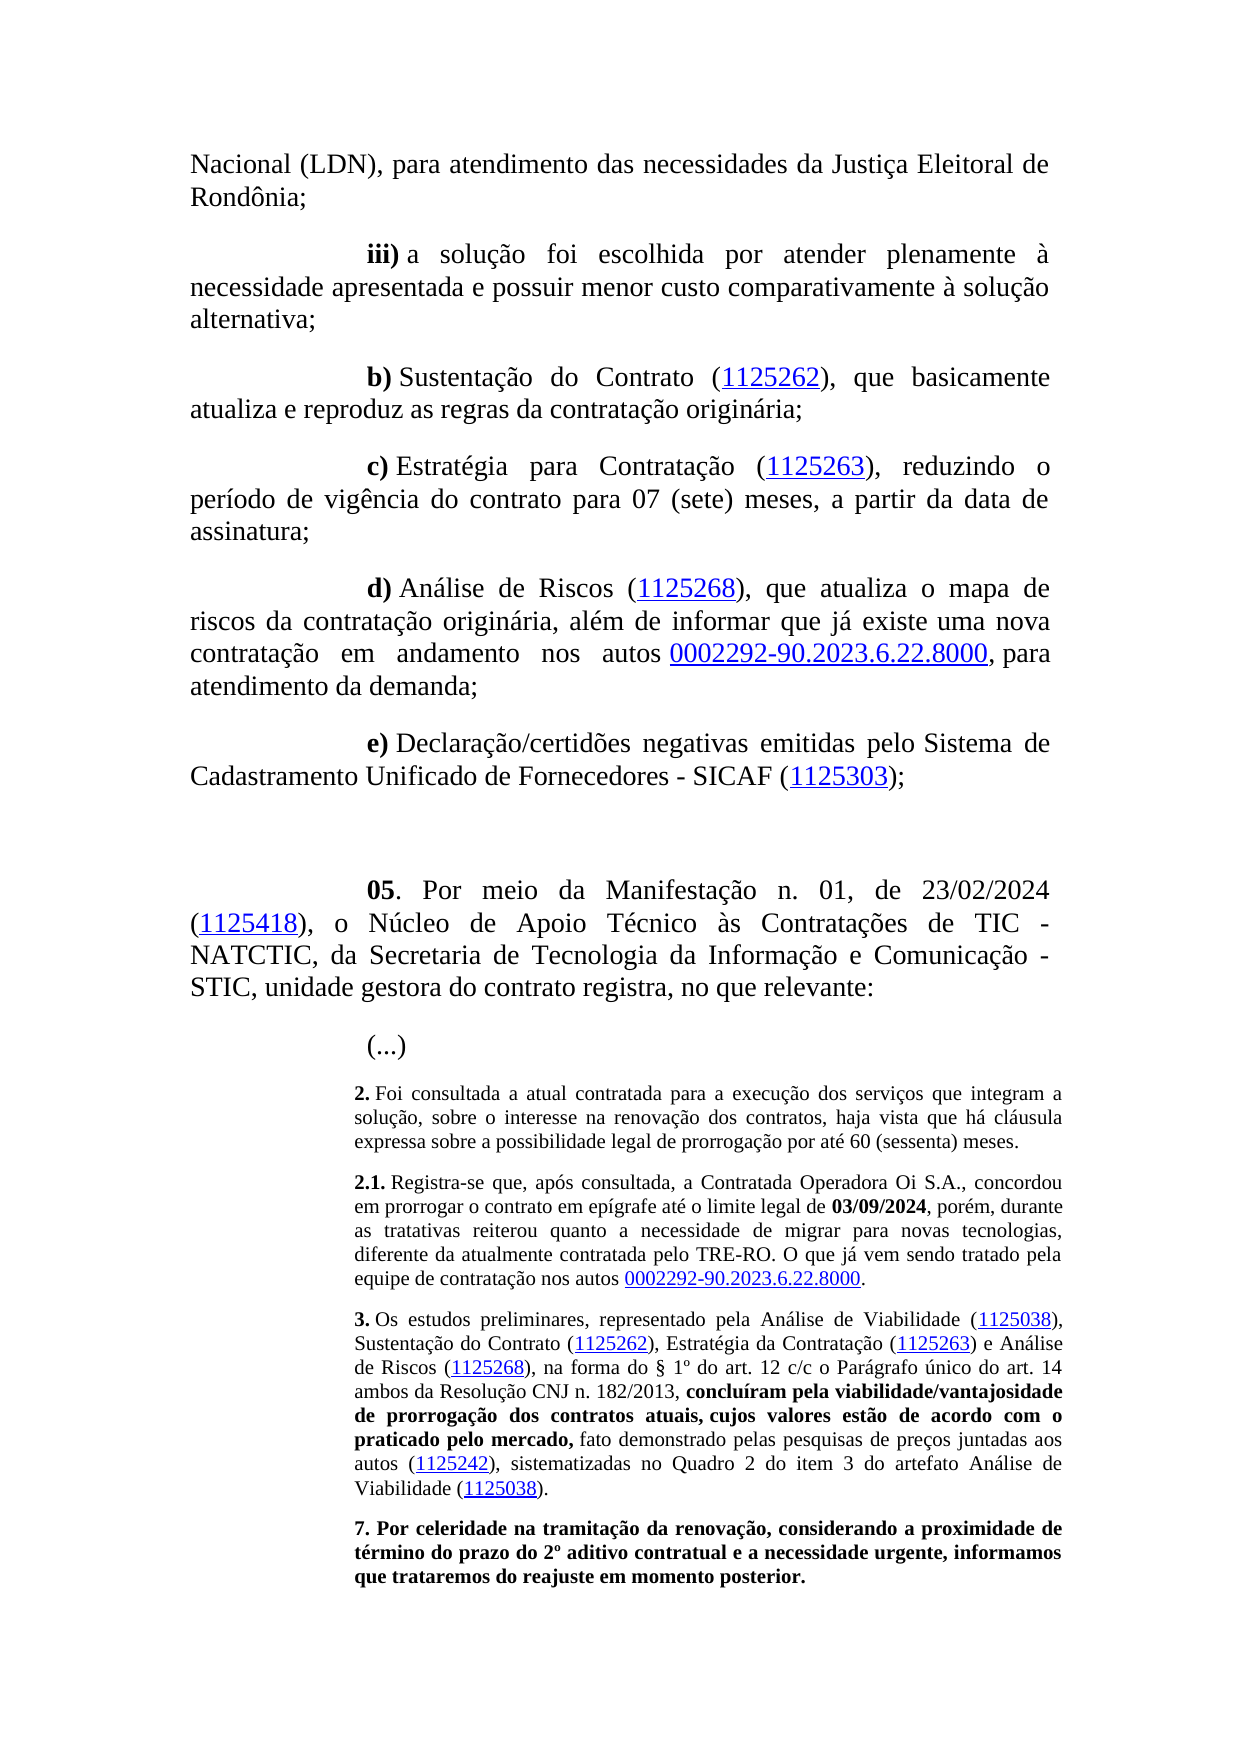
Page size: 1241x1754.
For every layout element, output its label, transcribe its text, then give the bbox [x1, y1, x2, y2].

text 05. Por meio da Manifestação n. 01, de 23/02/2024 (1125418), o Núcleo de Apoio Técnico às Contratações de TIC - NATCTIC, da Secretaria de Tecnologia da Informação e Comunicação - STIC, unidade gestora do contrato registra, no que relevante: [190, 873, 1051, 1003]
text 3. Os estudos preliminares, representado pela Análise de Viabilidade (1125038), Sustentação do Contrato (1125262), Estratégia da Contratação (1125263) e Análise de Riscos (1125268), na forma do § 1º do art. 12 c/c o Parágrafo único do art. 14 ambos da Resolução CNJ n. 182/2013, concluíram pela viabilidade/vantajosidade de prorrogação dos contratos atuais, cujos valores estão de acordo com o praticado pelo mercado, fato demonstrado pelas pesquisas de preços juntadas aos autos (1125242), sistematizadas no Quadro 2 do item 3 do artefato Análise de Viabilidade (1125038). [354, 1307, 1063, 1499]
text d) Análise de Riscos (1125268), que atualiza o mapa de riscos da contratação originária, além de informar que já existe uma nova contratação em andamento nos autos 0002292-90.2023.6.22.8000, para atendimento da demanda; [190, 572, 1051, 701]
text e) Declaração/certidões negativas emitidas pelo Sistema de Cadastramento Unificado de Fornecedores - SICAF (1125303); [190, 726, 1051, 791]
text b) Sustentação do Contrato (1125262), que basicamente atualiza e reproduz as regras da contratação originária; [190, 359, 1051, 424]
text 2.1. Registra-se que, após consultada, a Contratada Operadora Oi S.A., concordou em prorrogar o contrato em epígrafe até o limite legal de 03/09/2024, porém, durante as tratativas reiterou quanto a necessidade de migrar para novas tecnologias, diferente da atualmente contratada pelo TRE-RO. O que já vem sendo tratado pela equipe de contratação nos autos 0002292-90.2023.6.22.8000. [354, 1170, 1063, 1290]
text (...) [190, 1028, 1051, 1060]
text 7. Por celeridade na tramitação da renovação, considerando a proximidade de término do prazo do 2º aditivo contratual e a necessidade urgente, informamos que trataremos do reajuste em momento posterior. [354, 1516, 1063, 1588]
text iii) a solução foi escolhida por atender plenamente à necessidade apresentada e possuir menor custo comparativamente à solução alternativa; [190, 237, 1051, 334]
text 2. Foi consultada a atual contratada para a execução dos serviços que integram a solução, sobre o interesse na renovação dos contratos, haja vista que há cláusula expressa sobre a possibilidade legal de prorrogação por até 60 (sessenta) meses. [354, 1081, 1063, 1153]
text c) Estratégia para Contratação (1125263), reduzindo o período de vigência do contrato para 07 (sete) meses, a partir da data de assinatura; [190, 449, 1051, 547]
text Nacional (LDN), para atendimento das necessidades da Justiça Eleitoral de Rondônia; [190, 148, 1051, 212]
